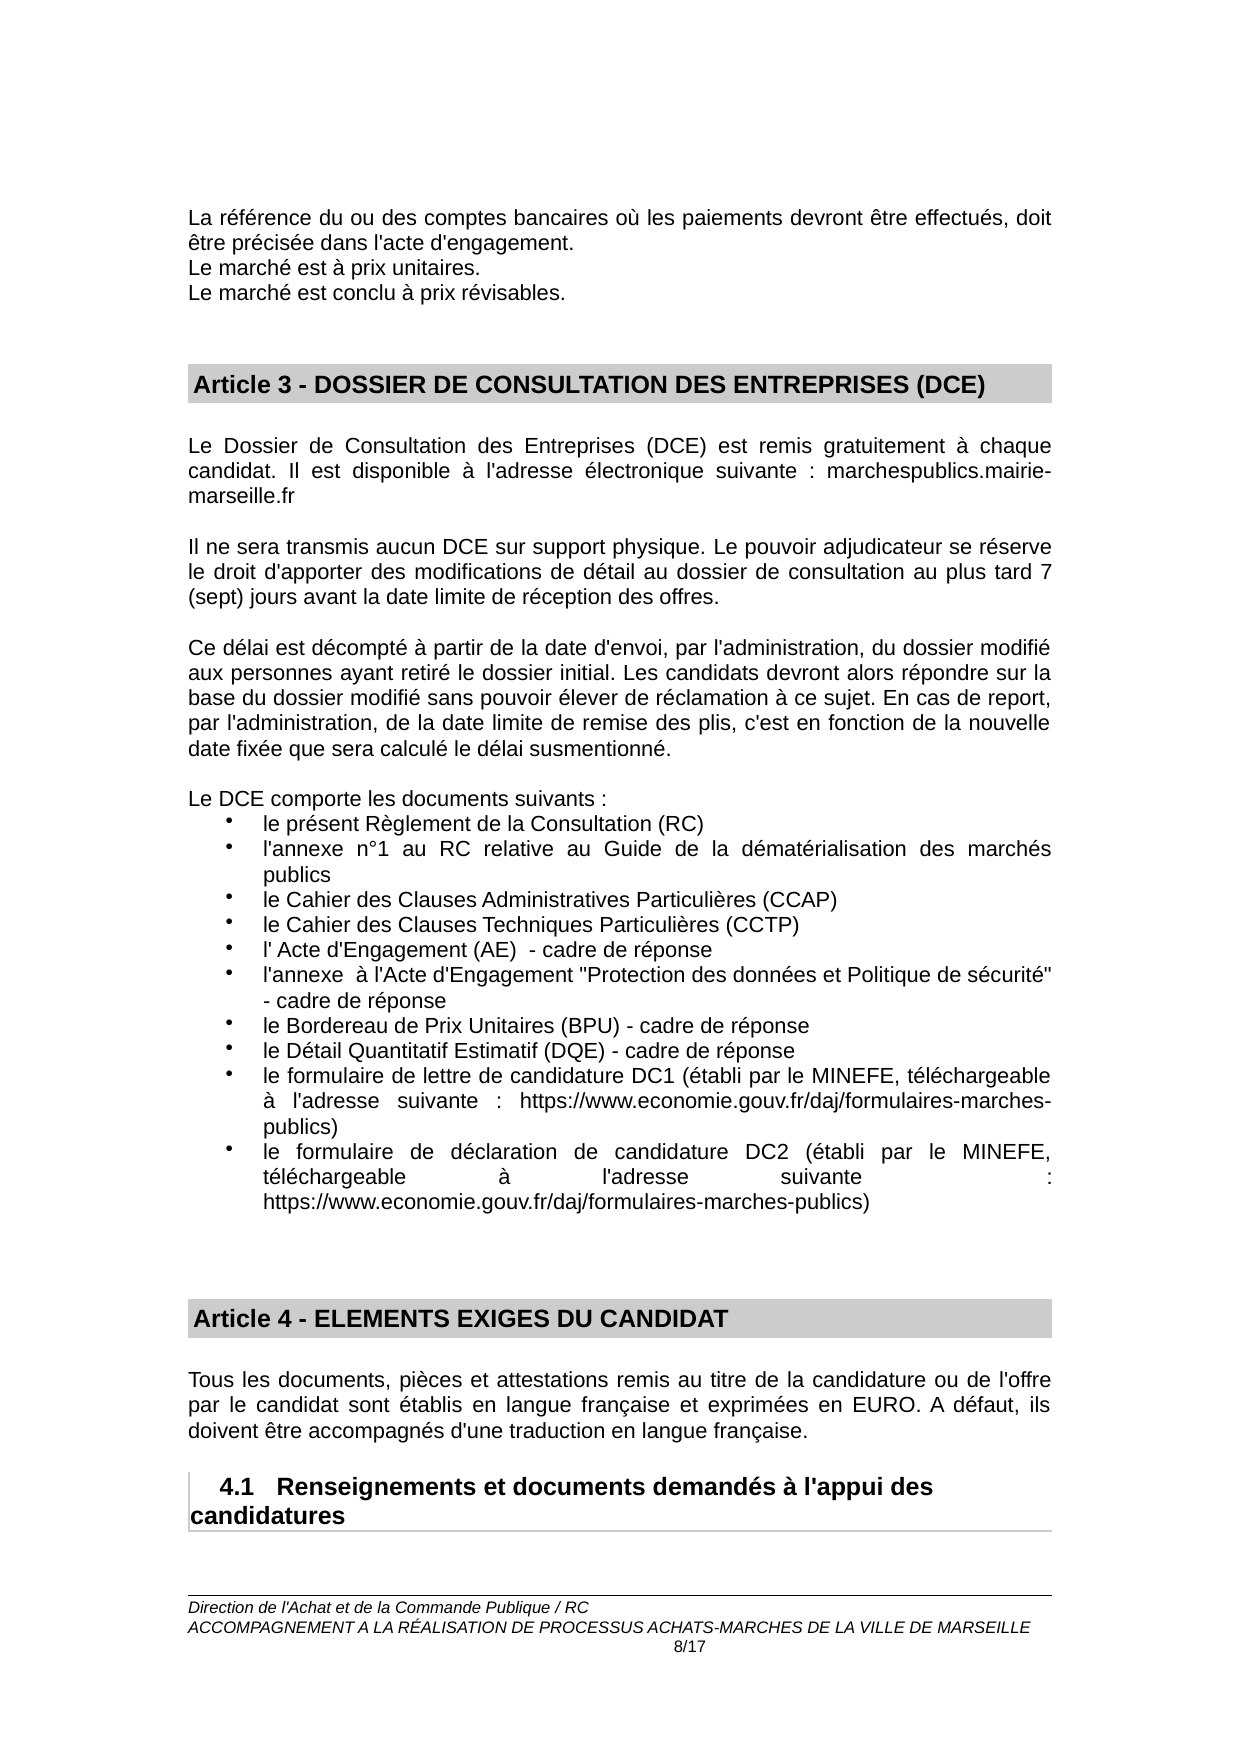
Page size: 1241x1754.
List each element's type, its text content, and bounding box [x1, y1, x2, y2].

list le Cahier des Clauses Administratives Particulières (CCAP) [225, 887, 1052, 912]
subtitle Renseignements et documents demandés à l'appui des candidatures [190, 1472, 1052, 1530]
text Le DCE comporte les documents suivants : [188, 786, 1052, 811]
text Le marché est conclu à prix révisables. [188, 280, 1052, 305]
list l'annexe n°1 au RC relative au Guide de la dématérialisation des marchés publics [225, 836, 1052, 887]
list le Bordereau de Prix Unitaires (BPU) - cadre de réponse [225, 1013, 1052, 1038]
list le formulaire de lettre de candidature DC1 (établi par le MINEFE, téléchargeable à l'adresse suivante : https://www.economie.gouv.fr/daj/formulaires-marches-publics) [225, 1063, 1052, 1139]
text Le marché est à prix unitaires. [188, 255, 1052, 280]
subtitle DOSSIER DE CONSULTATION DES ENTREPRISES (DCE) [190, 367, 1050, 401]
text Le Dossier de Consultation des Entreprises (DCE) est remis gratuitement à chaque candidat. Il est disponible à l'adresse électronique suivante : marchespublics.mairie-marseille.fr [188, 433, 1052, 508]
list le formulaire de déclaration de candidature DC2 (établi par le MINEFE, téléchargeable à l'adresse suivante : https://www.economie.gouv.fr/daj/formulaires-marches-publics) [225, 1139, 1052, 1214]
text Tous les documents, pièces et attestations remis au titre de la candidature ou de l'offre par le candidat sont établis en langue française et exprimées en EURO. A défaut, ils doivent être accompagnés d'une traduction en langue française. [188, 1367, 1052, 1443]
text Ce délai est décompté à partir de la date d'envoi, par l'administration, du dossier modifié aux personnes ayant retiré le dossier initial. Les candidats devront alors répondre sur la base du dossier modifié sans pouvoir élever de réclamation à ce sujet. En cas de report, par l'administration, de la date limite de remise des plis, c'est en fonction de la nouvelle date fixée que sera calculé le délai susmentionné. [188, 634, 1052, 761]
list le présent Règlement de la Consultation (RC) [225, 811, 1052, 836]
list le Détail Quantitatif Estimatif (DQE) - cadre de réponse [225, 1038, 1052, 1063]
text Il ne sera transmis aucun DCE sur support physique. Le pouvoir adjudicateur se réserve le droit d'apporter des modifications de détail au dossier de consultation au plus tard 7 (sept) jours avant la date limite de réception des offres. [188, 534, 1052, 609]
list le Cahier des Clauses Techniques Particulières (CCTP) [225, 912, 1052, 937]
subtitle ELEMENTS EXIGES DU CANDIDAT [190, 1301, 1050, 1335]
text La référence du ou des comptes bancaires où les paiements devront être effectués, doit être précisée dans l'acte d'engagement. [188, 204, 1052, 255]
list l' Acte d'Engagement (AE) - cadre de réponse [225, 937, 1052, 962]
list l'annexe à l'Acte d'Engagement "Protection des données et Politique de sécurité" - cadre de réponse [225, 962, 1052, 1013]
